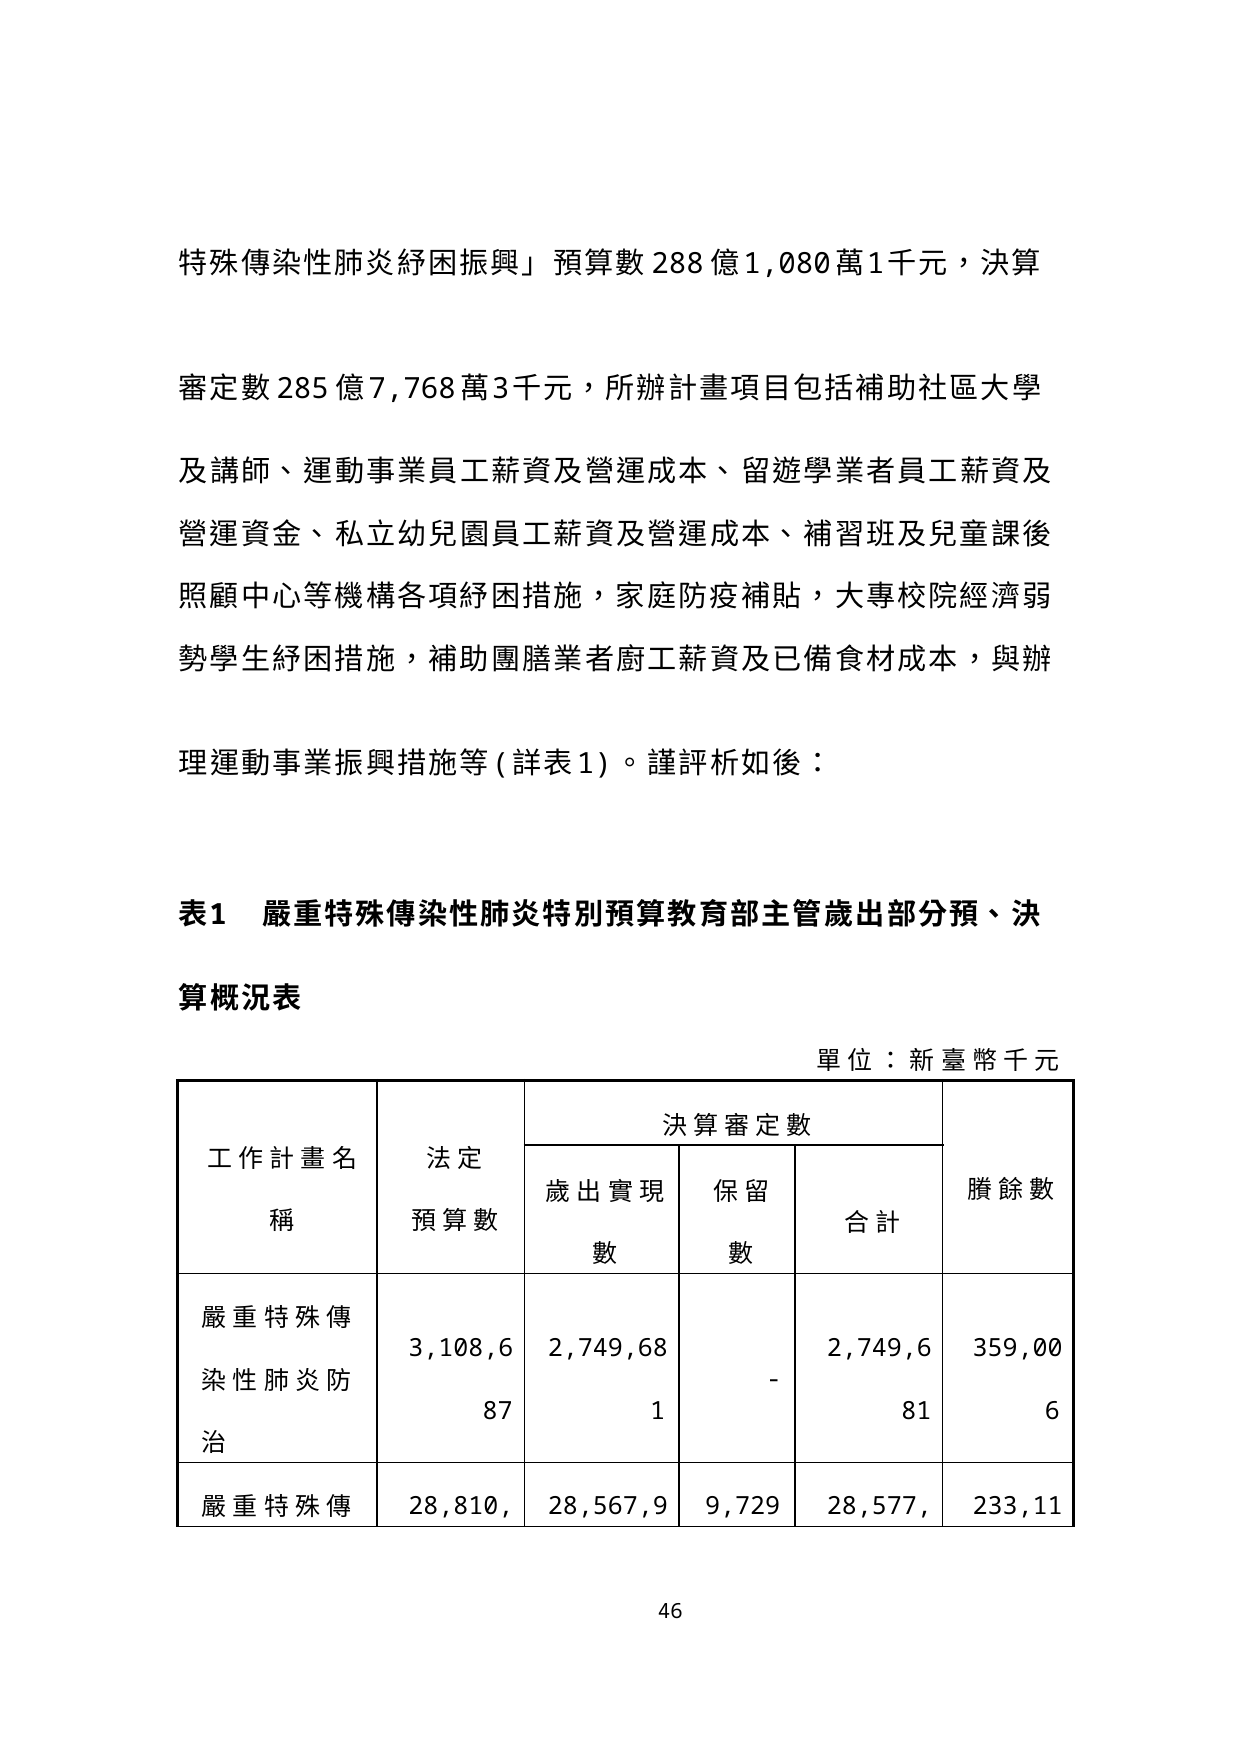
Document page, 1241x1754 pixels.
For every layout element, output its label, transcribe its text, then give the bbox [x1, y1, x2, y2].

table_cell 合計 [796, 1146, 942, 1272]
table_cell 嚴重特殊傳染性肺炎防治 [179, 1274, 376, 1462]
table_cell 233,11 [943, 1463, 1072, 1526]
table_header 法定 預算數 [378, 1082, 524, 1272]
table_cell 歲出實現數 [525, 1146, 678, 1272]
table_header 決算審定數 [525, 1082, 942, 1144]
table_cell 2,749,681 [525, 1274, 678, 1462]
text 特殊傳染性肺炎紓困振興」預算數288億1,080萬1千元，決算審定數285億7,768萬3千元，所辦計畫項目包括補助社區大學及講師、運動事業員工薪資及營運成本、留遊學業者員工薪資及營運資金、私立幼兒園員工薪資及營運成本、補習班及兒童課後照顧中心等機構各項紓困措施，家庭防疫補貼，大專校院經濟弱勢學生紓困措施，補助團膳業者廚工薪資及已備食材成本，與辦理運動事業振興措施等(詳表1)。謹評析如後： [177, 177, 1063, 802]
text 表1 嚴重特殊傳染性肺炎特別預算教育部主管歲出部分預、決算概況表 [177, 829, 1063, 1016]
table_cell 28,810, [378, 1463, 524, 1526]
table_header 賸餘數 [943, 1082, 1072, 1272]
table_cell 28,567,9 [525, 1463, 678, 1526]
table_cell 2,749,681 [796, 1274, 942, 1462]
table_cell 9,729 [680, 1463, 794, 1526]
table_cell - [680, 1274, 794, 1462]
table_cell 3,108,687 [378, 1274, 524, 1462]
table_cell 28,577, [796, 1463, 942, 1526]
text 單位：新臺幣千元 [177, 1016, 1063, 1079]
table_cell 嚴重特殊傳 [179, 1463, 376, 1526]
table_cell 保留數 [680, 1146, 794, 1272]
table_header 工作計畫名稱 [179, 1082, 376, 1272]
table_cell 359,006 [943, 1274, 1072, 1462]
